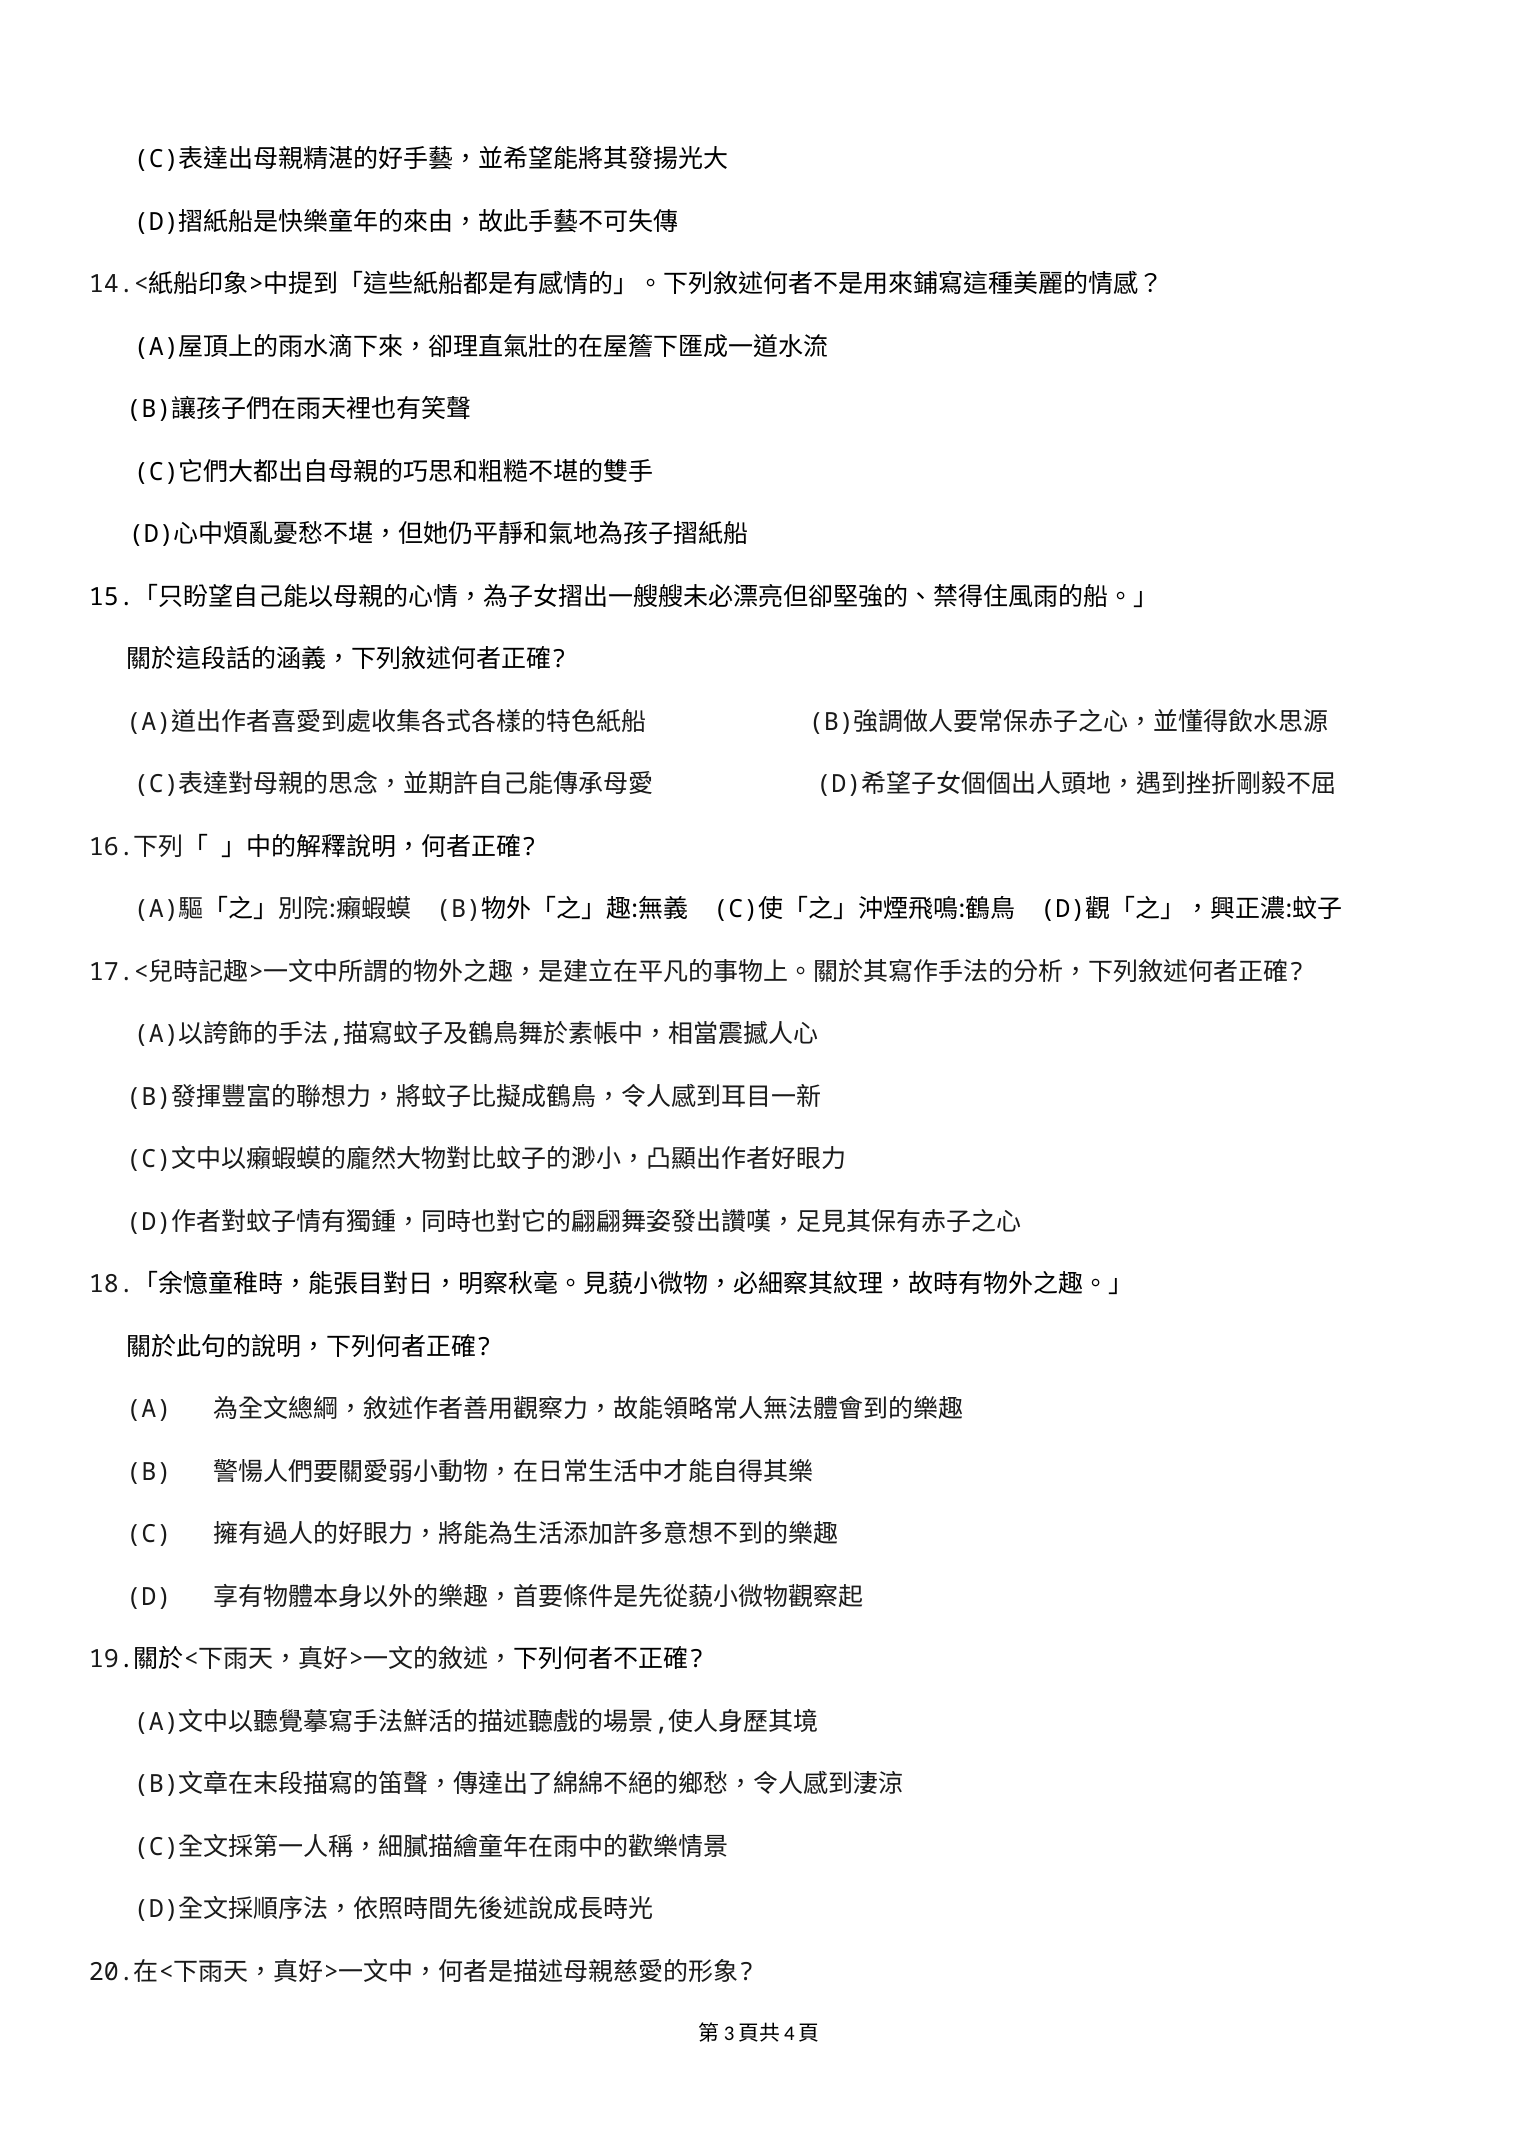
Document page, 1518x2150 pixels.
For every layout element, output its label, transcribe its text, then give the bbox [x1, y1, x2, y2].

text 關於此句的說明，下列何者正確? [126, 1302, 1429, 1365]
text (D)作者對蚊子情有獨鍾，同時也對它的翩翩舞姿發出讚嘆，足見其保有赤子之心 [89, 1177, 1429, 1240]
text 18.「余憶童稚時，能張目對日，明察秋毫。見藐小微物，必細察其紋理，故時有物外之趣。」 [89, 1240, 1429, 1302]
text 15.「只盼望自己能以母親的心情，為子女摺出一艘艘未必漂亮但卻堅強的、禁得住風雨的船。」 [89, 552, 1429, 615]
text (D)全文採順序法，依照時間先後述說成長時光 [89, 1865, 1429, 1927]
text (B)發揮豐富的聯想力，將蚊子比擬成鶴鳥，令人感到耳目一新 [89, 1052, 1429, 1115]
text 17.<兒時記趣>一文中所謂的物外之趣，是建立在平凡的事物上。關於其寫作手法的分析，下列敘述何者正確? [89, 927, 1429, 990]
text (C)它們大都出自母親的巧思和粗糙不堪的雙手 [89, 427, 1429, 490]
text 關於這段話的涵義，下列敘述何者正確? [89, 615, 1429, 677]
text 19.關於<下雨天，真好>一文的敘述，下列何者不正確? [89, 1615, 1429, 1677]
text (A)以誇飾的手法,描寫蚊子及鶴鳥舞於素帳中，相當震撼人心 [89, 990, 1429, 1052]
text (C)表達出母親精湛的好手藝，並希望能將其發揚光大 [89, 115, 1429, 177]
text (C)表達對母親的思念，並期許自己能傳承母愛 (D)希望子女個個出人頭地，遇到挫折剛毅不屈 [89, 740, 1429, 802]
text 20.在<下雨天，真好>一文中，何者是描述母親慈愛的形象? [89, 1927, 1429, 1990]
list 享有物體本身以外的樂趣，首要條件是先從藐小微物觀察起 [126, 1552, 1429, 1615]
text (A)屋頂上的雨水滴下來，卻理直氣壯的在屋簷下匯成一道水流 [89, 302, 1429, 365]
list 為全文總綱，敘述作者善用觀察力，故能領略常人無法體會到的樂趣 [126, 1365, 1429, 1427]
text 14.<紙船印象>中提到「這些紙船都是有感情的」。下列敘述何者不是用來鋪寫這種美麗的情感？ [89, 240, 1429, 302]
text (D)摺紙船是快樂童年的來由，故此手藝不可失傳 [89, 177, 1429, 240]
text (B)文章在末段描寫的笛聲，傳達出了綿綿不絕的鄉愁，令人感到淒涼 [89, 1740, 1429, 1802]
list 擁有過人的好眼力，將能為生活添加許多意想不到的樂趣 [126, 1490, 1429, 1552]
list 警愓人們要關愛弱小動物，在日常生活中才能自得其樂 [126, 1427, 1429, 1490]
text 16.下列「 」中的解釋說明，何者正確? [89, 802, 1429, 865]
text (B)讓孩子們在雨天裡也有笑聲 [89, 365, 1429, 427]
text (A)文中以聽覺摹寫手法鮮活的描述聽戲的場景,使人身歷其境 [89, 1677, 1429, 1740]
text (A)道出作者喜愛到處收集各式各樣的特色紙船 (B)強調做人要常保赤子之心，並懂得飲水思源 [89, 677, 1429, 740]
text (C)全文採第一人稱，細膩描繪童年在雨中的歡樂情景 [89, 1802, 1429, 1865]
text (D)心中煩亂憂愁不堪，但她仍平靜和氣地為孩子摺紙船 [114, 490, 1429, 552]
text (A)驅「之」別院:癩蝦蟆 (B)物外「之」趣:無義 (C)使「之」沖煙飛鳴:鶴鳥 (D)觀「之」，興正濃:蚊子 [89, 865, 1429, 927]
text (C)文中以癩蝦蟆的龐然大物對比蚊子的渺小，凸顯出作者好眼力 [89, 1115, 1429, 1177]
